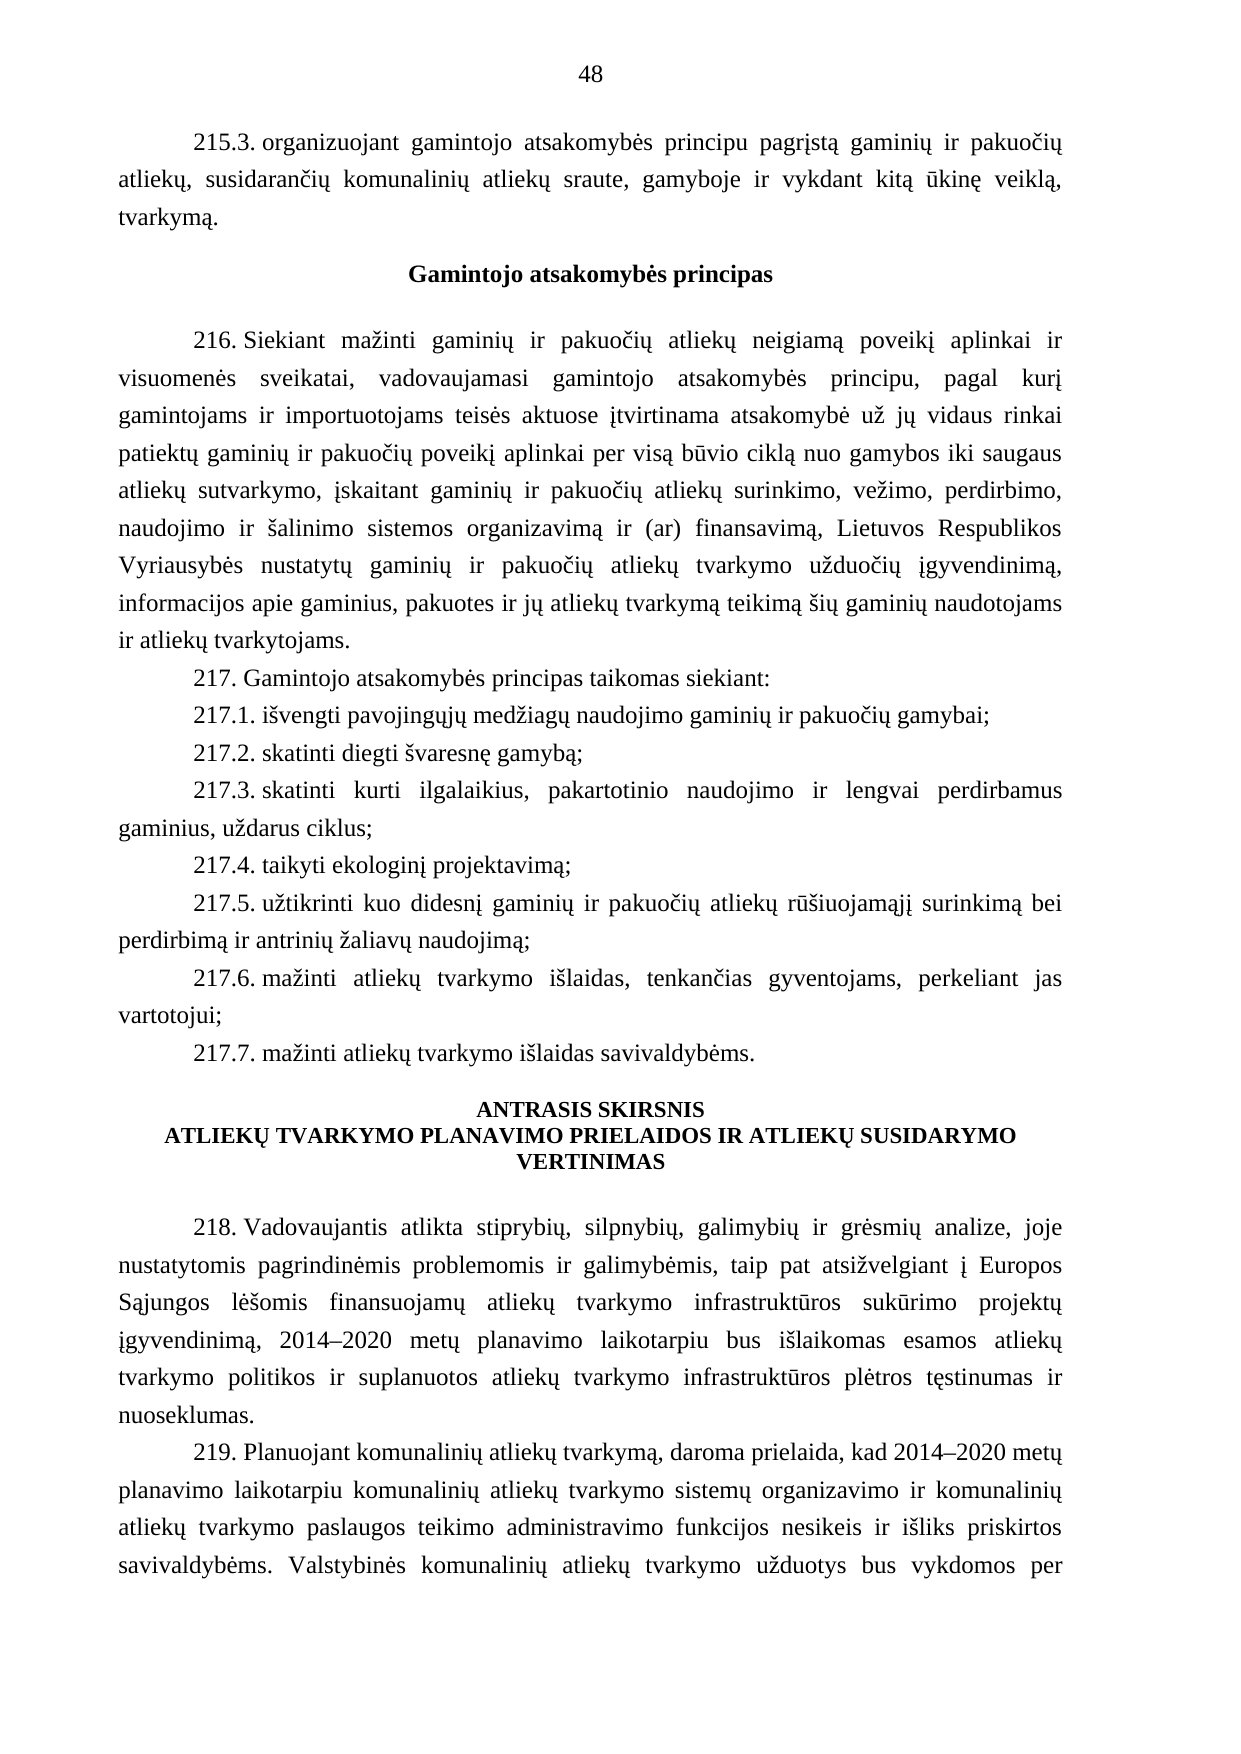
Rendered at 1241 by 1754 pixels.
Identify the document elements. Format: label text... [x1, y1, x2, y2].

text 217.7. mažinti atliekų tvarkymo išlaidas savivaldybėms. [118, 1029, 1063, 1067]
text 215.3. organizuojant gamintojo atsakomybės principu pagrįstą gaminių ir pakuočių atliekų, susidarančių komunalinių atliekų sraute, gamyboje ir vykdant kitą ūkinę veiklą, tvarkymą. [118, 118, 1063, 231]
text 217.3. skatinti kurti ilgalaikius, pakartotinio naudojimo ir lengvai perdirbamus gaminius, uždarus ciklus; [118, 767, 1063, 842]
subtitle ANTRASIS SKIRSNIS [118, 1096, 1063, 1122]
text 218. Vadovaujantis atlikta stiprybių, silpnybių, galimybių ir grėsmių analize, joje nustatytomis pagrindinėmis problemomis ir galimybėmis, taip pat atsižvelgiant į Europos Sąjungos lėšomis finansuojamų atliekų tvarkymo infrastruktūros sukūrimo projektų įgyvendinimą, 2014–2020 metų planavimo laikotarpiu bus išlaikomas esamos atliekų tvarkymo politikos ir suplanuotos atliekų tvarkymo infrastruktūros plėtros tęstinumas ir nuoseklumas. [118, 1203, 1063, 1428]
text 217.4. taikyti ekologinį projektavimą; [118, 842, 1063, 879]
text 217. Gamintojo atsakomybės principas taikomas siekiant: [118, 654, 1063, 692]
text 217.1. išvengti pavojingųjų medžiagų naudojimo gaminių ir pakuočių gamybai; [118, 692, 1063, 729]
text 219. Planuojant komunalinių atliekų tvarkymą, daroma prielaida, kad 2014–2020 metų planavimo laikotarpiu komunalinių atliekų tvarkymo sistemų organizavimo ir komunalinių atliekų tvarkymo paslaugos teikimo administravimo funkcijos nesikeis ir išliks priskirtos savivaldybėms. Valstybinės komunalinių atliekų tvarkymo užduotys bus vykdomos per [118, 1428, 1063, 1578]
text 217.2. skatinti diegti švaresnę gamybą; [118, 729, 1063, 767]
text 217.5. užtikrinti kuo didesnį gaminių ir pakuočių atliekų rūšiuojamąjį surinkimą bei perdirbimą ir antrinių žaliavų naudojimą; [118, 879, 1063, 954]
text 217.6. mažinti atliekų tvarkymo išlaidas, tenkančias gyventojams, perkeliant jas vartotojui; [118, 954, 1063, 1029]
text 216. Siekiant mažinti gaminių ir pakuočių atliekų neigiamą poveikį aplinkai ir visuomenės sveikatai, vadovaujamasi gamintojo atsakomybės principu, pagal kurį gamintojams ir importuotojams teisės aktuose įtvirtinama atsakomybė už jų vidaus rinkai patiektų gaminių ir pakuočių poveikį aplinkai per visą būvio ciklą nuo gamybos iki saugaus atliekų sutvarkymo, įskaitant gaminių ir pakuočių atliekų surinkimo, vežimo, perdirbimo, naudojimo ir šalinimo sistemos organizavimą ir (ar) finansavimą, Lietuvos Respublikos Vyriausybės nustatytų gaminių ir pakuočių atliekų tvarkymo užduočių įgyvendinimą, informacijos apie gaminius, pakuotes ir jų atliekų tvarkymą teikimą šių gaminių naudotojams ir atliekų tvarkytojams. [118, 317, 1063, 654]
text Gamintojo atsakomybės principas [118, 259, 1063, 288]
subtitle ATLIEKŲ TVARKYMO PLANAVIMO PRIELAIDOS IR ATLIEKŲ SUSIDARYMO VERTINIMAS [118, 1122, 1063, 1175]
